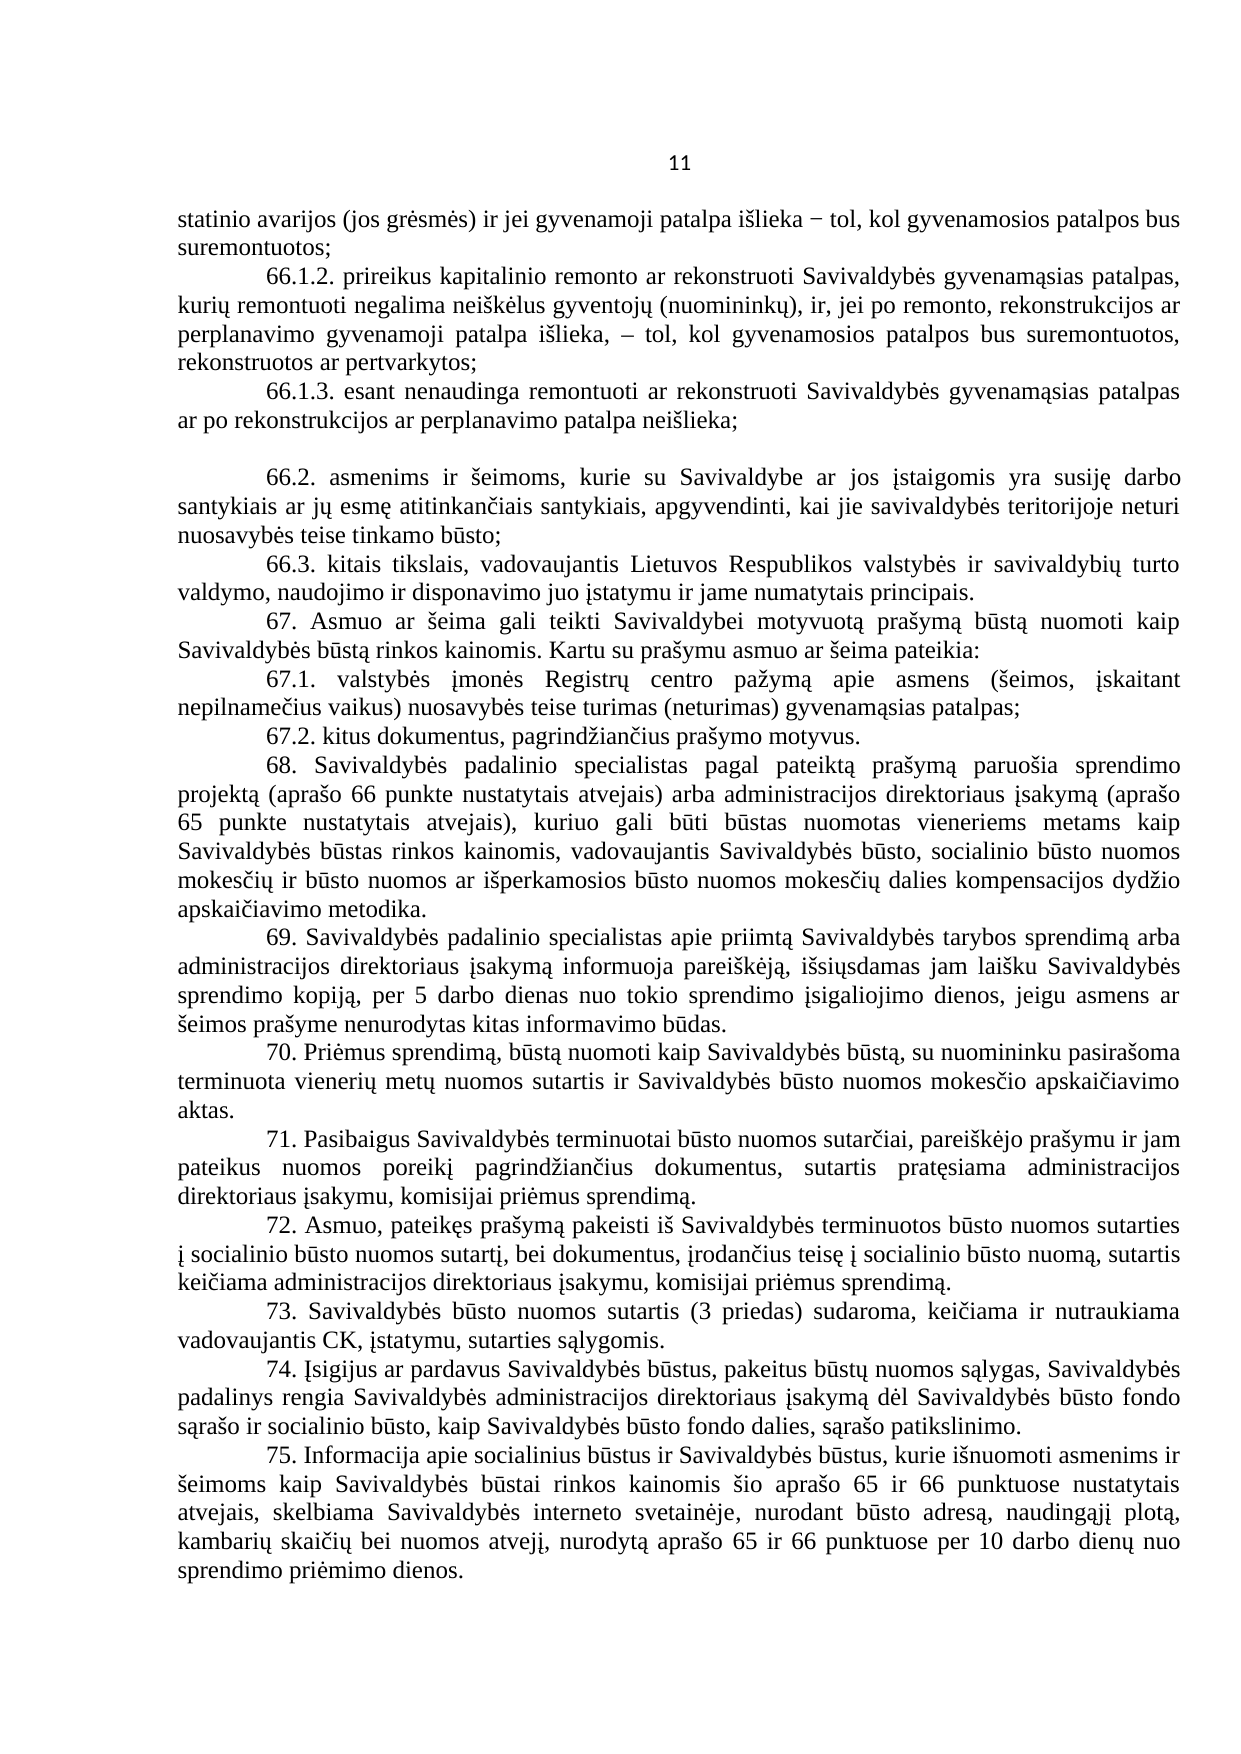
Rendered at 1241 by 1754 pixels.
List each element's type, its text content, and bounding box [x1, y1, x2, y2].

text 71. Pasibaigus Savivaldybės terminuotai būsto nuomos sutarčiai, pareiškėjo prašymu ir jam pateikus nuomos poreikį pagrindžiančius dokumentus, sutartis pratęsiama administracijos direktoriaus įsakymu, komisijai priėmus sprendimą. [177, 1124, 1181, 1210]
text statinio avarijos (jos grėsmės) ir jei gyvenamoji patalpa išlieka − tol, kol gyvenamosios patalpos bus suremontuotos; [177, 204, 1181, 261]
text 67.2. kitus dokumentus, pagrindžiančius prašymo motyvus. [177, 721, 1181, 750]
text 66.1.3. esant nenaudinga remontuoti ar rekonstruoti Savivaldybės gyvenamąsias patalpas ar po rekonstrukcijos ar perplanavimo patalpa neišlieka; [177, 376, 1181, 434]
text 74. Įsigijus ar pardavus Savivaldybės būstus, pakeitus būstų nuomos sąlygas, Savivaldybės padalinys rengia Savivaldybės administracijos direktoriaus įsakymą dėl Savivaldybės būsto fondo sąrašo ir socialinio būsto, kaip Savivaldybės būsto fondo dalies, sąrašo patikslinimo. [177, 1354, 1181, 1440]
text 67. Asmuo ar šeima gali teikti Savivaldybei motyvuotą prašymą būstą nuomoti kaip Savivaldybės būstą rinkos kainomis. Kartu su prašymu asmuo ar šeima pateikia: [177, 606, 1181, 664]
text 66.2. asmenims ir šeimoms, kurie su Savivaldybe ar jos įstaigomis yra susiję darbo santykiais ar jų esmę atitinkančiais santykiais, apgyvendinti, kai jie savivaldybės teritorijoje neturi nuosavybės teise tinkamo būsto; [177, 462, 1181, 549]
text 69. Savivaldybės padalinio specialistas apie priimtą Savivaldybės tarybos sprendimą arba administracijos direktoriaus įsakymą informuoja pareiškėją, išsiųsdamas jam laišku Savivaldybės sprendimo kopiją, per 5 darbo dienas nuo tokio sprendimo įsigaliojimo dienos, jeigu asmens ar šeimos prašyme nenurodytas kitas informavimo būdas. [177, 922, 1181, 1037]
text 66.3. kitais tikslais, vadovaujantis Lietuvos Respublikos valstybės ir savivaldybių turto valdymo, naudojimo ir disponavimo juo įstatymu ir jame numatytais principais. [177, 549, 1181, 606]
text 68. Savivaldybės padalinio specialistas pagal pateiktą prašymą paruošia sprendimo projektą (aprašo 66 punkte nustatytais atvejais) arba administracijos direktoriaus įsakymą (aprašo 65 punkte nustatytais atvejais), kuriuo gali būti būstas nuomotas vieneriems metams kaip Savivaldybės būstas rinkos kainomis, vadovaujantis Savivaldybės būsto, socialinio būsto nuomos mokesčių ir būsto nuomos ar išperkamosios būsto nuomos mokesčių dalies kompensacijos dydžio apskaičiavimo metodika. [177, 750, 1181, 922]
text 66.1.2. prireikus kapitalinio remonto ar rekonstruoti Savivaldybės gyvenamąsias patalpas, kurių remontuoti negalima neiškėlus gyventojų (nuomininkų), ir, jei po remonto, rekonstrukcijos ar perplanavimo gyvenamoji patalpa išlieka, – tol, kol gyvenamosios patalpos bus suremontuotos, rekonstruotos ar pertvarkytos; [177, 261, 1181, 376]
text 67.1. valstybės įmonės Registrų centro pažymą apie asmens (šeimos, įskaitant nepilnamečius vaikus) nuosavybės teise turimas (neturimas) gyvenamąsias patalpas; [177, 664, 1181, 721]
text 73. Savivaldybės būsto nuomos sutartis (3 priedas) sudaroma, keičiama ir nutraukiama vadovaujantis CK, įstatymu, sutarties sąlygomis. [177, 1296, 1181, 1354]
text 75. Informacija apie socialinius būstus ir Savivaldybės būstus, kurie išnuomoti asmenims ir šeimoms kaip Savivaldybės būstai rinkos kainomis šio aprašo 65 ir 66 punktuose nustatytais atvejais, skelbiama Savivaldybės interneto svetainėje, nurodant būsto adresą, naudingąjį plotą, kambarių skaičių bei nuomos atvejį, nurodytą aprašo 65 ir 66 punktuose per 10 darbo dienų nuo sprendimo priėmimo dienos. [177, 1440, 1181, 1584]
text 72. Asmuo, pateikęs prašymą pakeisti iš Savivaldybės terminuotos būsto nuomos sutarties į socialinio būsto nuomos sutartį, bei dokumentus, įrodančius teisę į socialinio būsto nuomą, sutartis keičiama administracijos direktoriaus įsakymu, komisijai priėmus sprendimą. [177, 1210, 1181, 1296]
text 70. Priėmus sprendimą, būstą nuomoti kaip Savivaldybės būstą, su nuomininku pasirašoma terminuota vienerių metų nuomos sutartis ir Savivaldybės būsto nuomos mokesčio apskaičiavimo aktas. [177, 1037, 1181, 1124]
